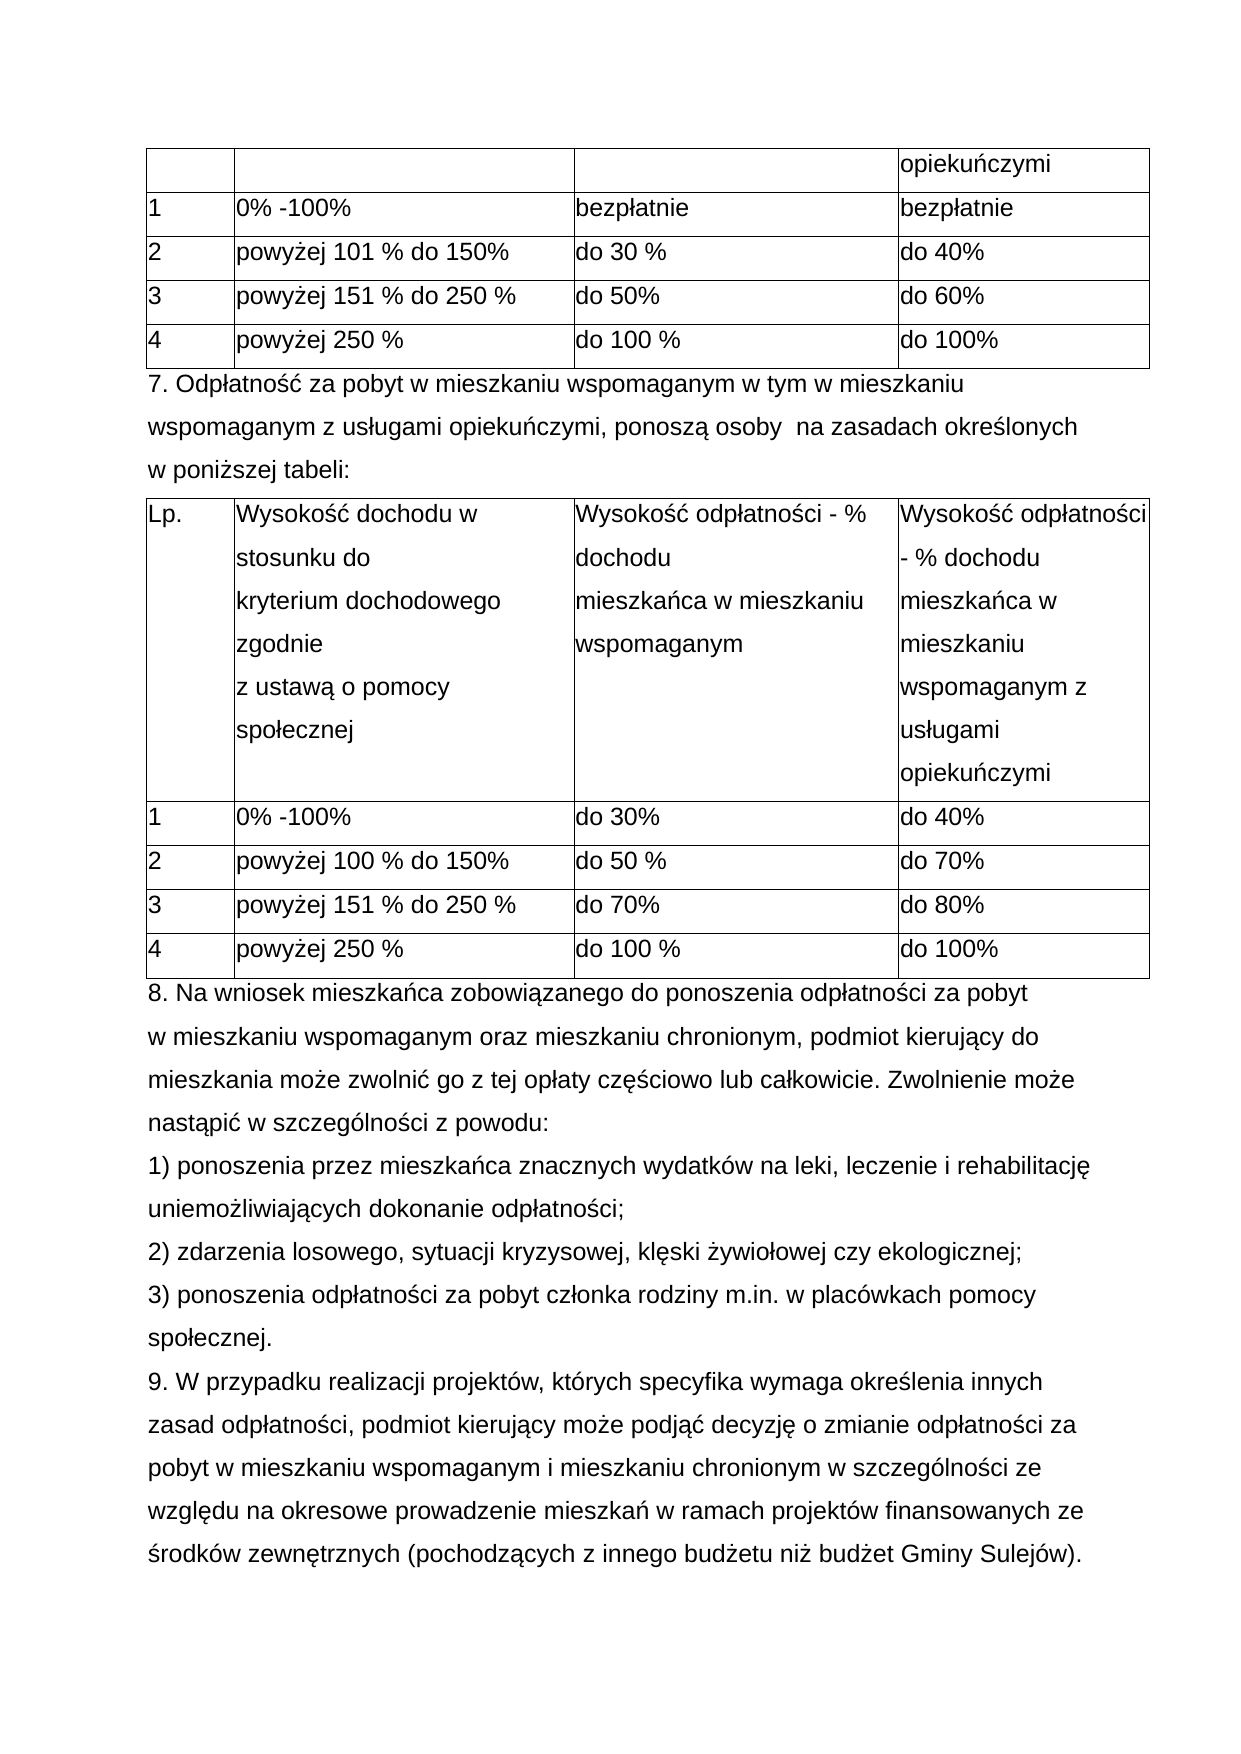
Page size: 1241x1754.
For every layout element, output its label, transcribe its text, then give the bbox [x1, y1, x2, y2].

table_header Wysokość odpłatności - % dochodu mieszkańca w mieszkaniu wspomaganym [575, 499, 898, 801]
table_cell powyżej 101 % do 150% [235, 237, 574, 280]
table_header [575, 149, 898, 192]
table_header [235, 149, 574, 192]
text 8. Na wniosek mieszkańca zobowiązanego do ponoszenia odpłatności za pobyt w mieszkaniu wspomaganym oraz mieszkaniu chronionym, podmiot kierujący do mieszkania może zwolnić go z tej opłaty częściowo lub całkowicie. Zwolnienie może nastąpić w szczególności z powodu: 1) ponoszenia przez mieszkańca znacznych wydatków na leki, leczenie i rehabilitację uniemożliwiających dokonanie odpłatności; 2) zdarzenia losowego, sytuacji kryzysowej, klęski żywiołowej czy ekologicznej; 3) ponoszenia odpłatności za pobyt członka rodziny m.in. w placówkach pomocy społecznej. 9. W przypadku realizacji projektów, których specyfika wymaga określenia innych zasad odpłatności, podmiot kierujący może podjąć decyzję o zmianie odpłatności za pobyt w mieszkaniu wspomaganym i mieszkaniu chronionym w szczególności ze względu na okresowe prowadzenie mieszkań w ramach projektów finansowanych ze środków zewnętrznych (pochodzących z innego budżetu niż budżet Gminy Sulejów). [148, 979, 1093, 1568]
table_cell 2 [147, 237, 234, 280]
table_header Lp. [147, 499, 234, 801]
table_cell 2 [147, 846, 234, 889]
table_cell do 80% [899, 890, 1149, 933]
table_cell do 70% [575, 890, 898, 933]
table_cell do 30% [575, 802, 898, 845]
table_cell powyżej 151 % do 250 % [235, 281, 574, 324]
table_header [147, 149, 234, 192]
table_cell do 50% [575, 281, 898, 324]
table_cell powyżej 250 % [235, 325, 574, 368]
table_cell 4 [147, 325, 234, 368]
table_header Wysokość dochodu w stosunku do kryterium dochodowego zgodnie z ustawą o pomocy społecznej [235, 499, 574, 801]
table_cell powyżej 151 % do 250 % [235, 890, 574, 933]
table_cell do 100 % [575, 325, 898, 368]
table_cell do 100% [899, 934, 1149, 977]
table_cell do 50 % [575, 846, 898, 889]
table_cell bezpłatnie [575, 193, 898, 236]
table_cell 3 [147, 281, 234, 324]
table_cell do 40% [899, 802, 1149, 845]
text 7. Odpłatność za pobyt w mieszkaniu wspomaganym w tym w mieszkaniu wspomaganym z usługami opiekuńczymi, ponoszą osoby na zasadach określonych w poniższej tabeli: [148, 369, 1093, 484]
table_cell do 70% [899, 846, 1149, 889]
table_cell 1 [147, 802, 234, 845]
table_cell 4 [147, 934, 234, 977]
table_cell 3 [147, 890, 234, 933]
table_cell do 30 % [575, 237, 898, 280]
table_cell powyżej 250 % [235, 934, 574, 977]
table_cell do 40% [899, 237, 1149, 280]
table_cell do 100 % [575, 934, 898, 977]
table_cell 0% -100% [235, 193, 574, 236]
table_header opiekuńczymi [899, 149, 1149, 192]
table_cell bezpłatnie [899, 193, 1149, 236]
table_cell do 60% [899, 281, 1149, 324]
table_cell 1 [147, 193, 234, 236]
table_cell powyżej 100 % do 150% [235, 846, 574, 889]
table_cell 0% -100% [235, 802, 574, 845]
table_cell do 100% [899, 325, 1149, 368]
table_header Wysokość odpłatności - % dochodu mieszkańca w mieszkaniu wspomaganym z usługami opiekuńczymi [899, 499, 1149, 801]
